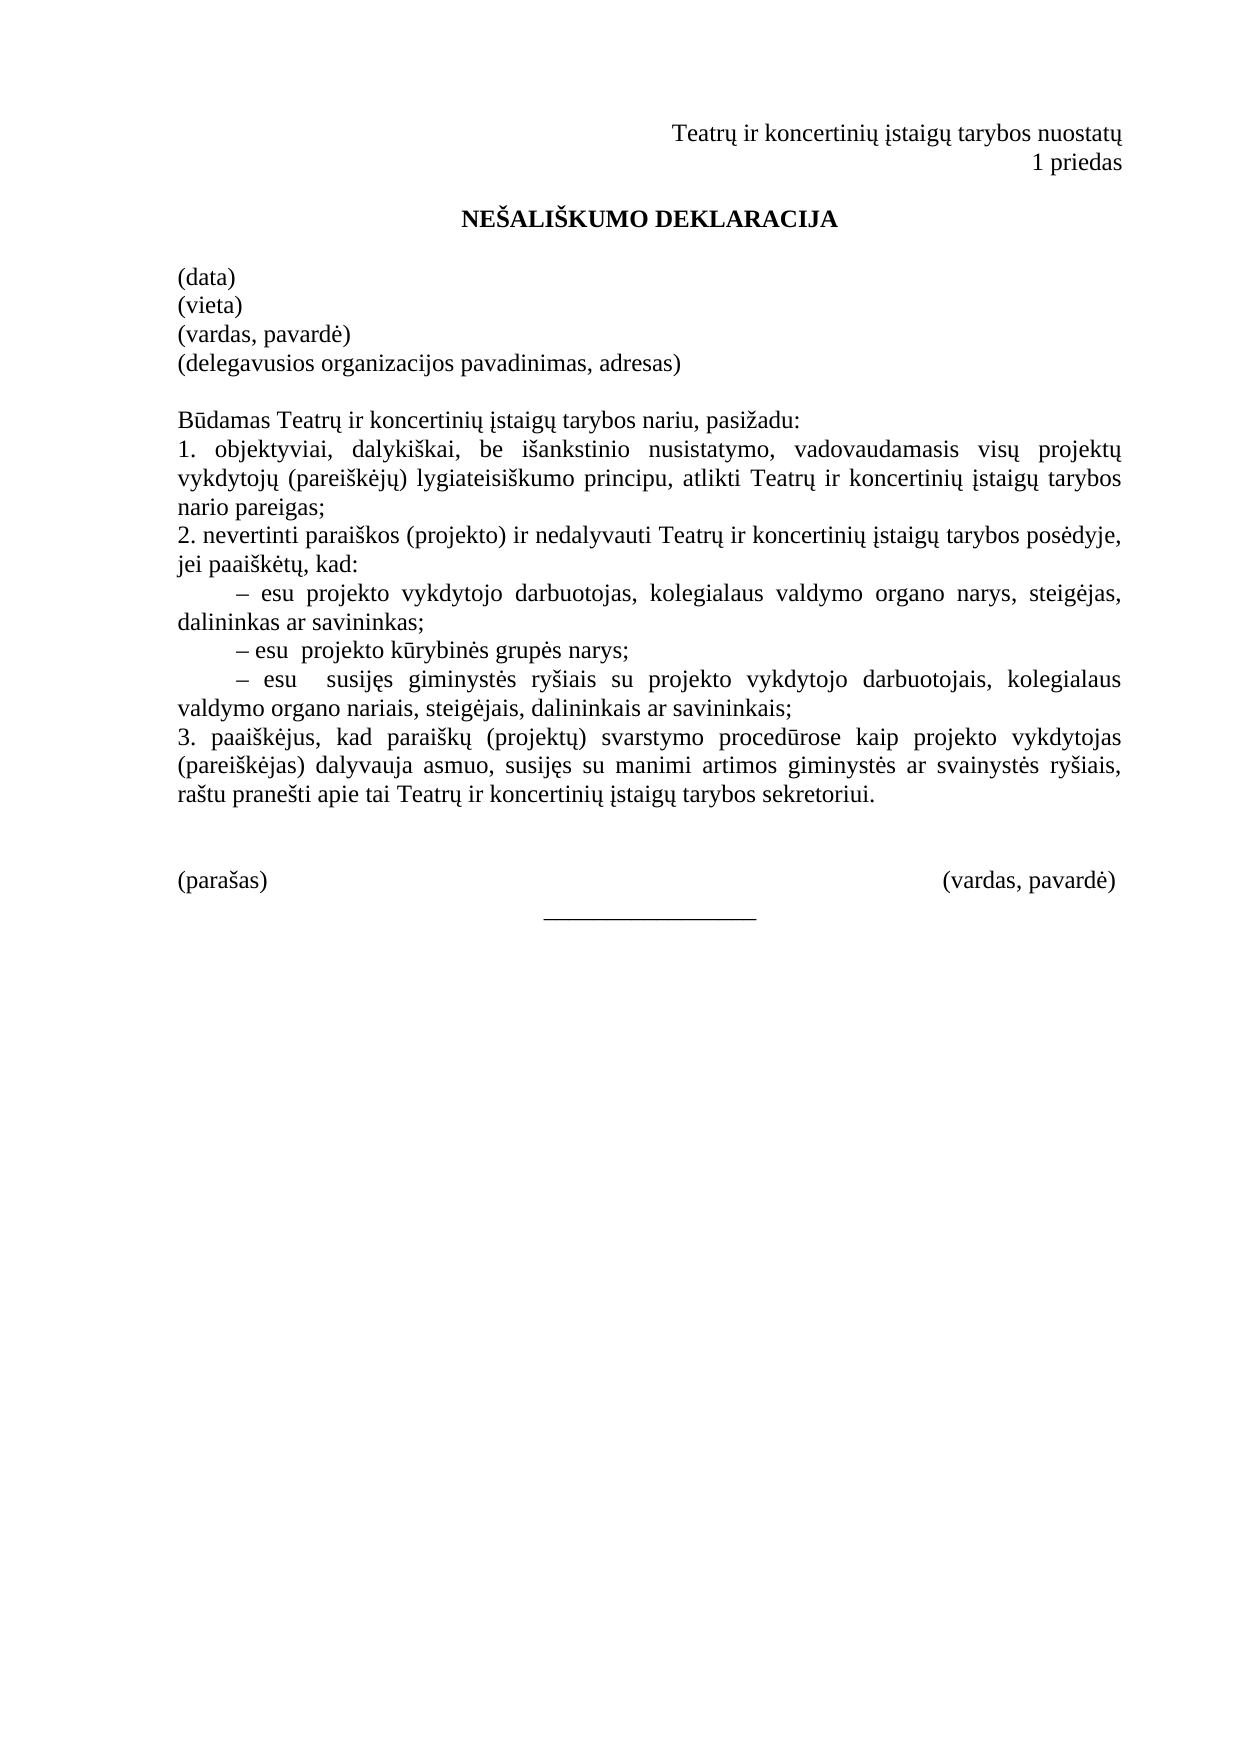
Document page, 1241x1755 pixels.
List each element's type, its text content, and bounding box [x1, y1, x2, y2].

text _________________ [177, 894, 1122, 923]
text (delegavusios organizacijos pavadinimas, adresas) [177, 348, 1122, 377]
text – esu susijęs giminystės ryšiais su projekto vykdytojo darbuotojais, kolegialaus valdymo organo nariais, steigėjais, dalininkais ar savininkais; [177, 664, 1122, 722]
text – esu projekto vykdytojo darbuotojas, kolegialaus valdymo organo narys, steigėjas, dalininkas ar savininkas; [177, 578, 1122, 636]
text 1. objektyviai, dalykiškai, be išankstinio nusistatymo, vadovaudamasis visų projektų vykdytojų (pareiškėjų) lygiateisiškumo principu, atlikti Teatrų ir koncertinių įstaigų tarybos nario pareigas; [177, 434, 1122, 521]
text NEŠALIŠKUMO DEKLARACIJA [177, 204, 1122, 233]
text (vieta) [177, 291, 1122, 319]
text 2. nevertinti paraiškos (projekto) ir nedalyvauti Teatrų ir koncertinių įstaigų tarybos posėdyje, jei paaiškėtų, kad: [177, 521, 1122, 578]
text (parašas) (vardas, pavardė) [177, 866, 1122, 894]
text 3. paaiškėjus, kad paraiškų (projektų) svarstymo procedūrose kaip projekto vykdytojas (pareiškėjas) dalyvauja asmuo, susijęs su manimi artimos giminystės ar svainystės ryšiais, raštu pranešti apie tai Teatrų ir koncertinių įstaigų tarybos sekretoriui. [177, 722, 1122, 808]
text – esu projekto kūrybinės grupės narys; [177, 636, 1122, 664]
text Būdamas Teatrų ir koncertinių įstaigų tarybos nariu, pasižadu: [177, 406, 1122, 434]
text (data) [177, 262, 1122, 291]
text (vardas, pavardė) [177, 319, 1122, 348]
text 1 priedas [177, 147, 1122, 176]
text Teatrų ir koncertinių įstaigų tarybos nuostatų [177, 118, 1122, 147]
